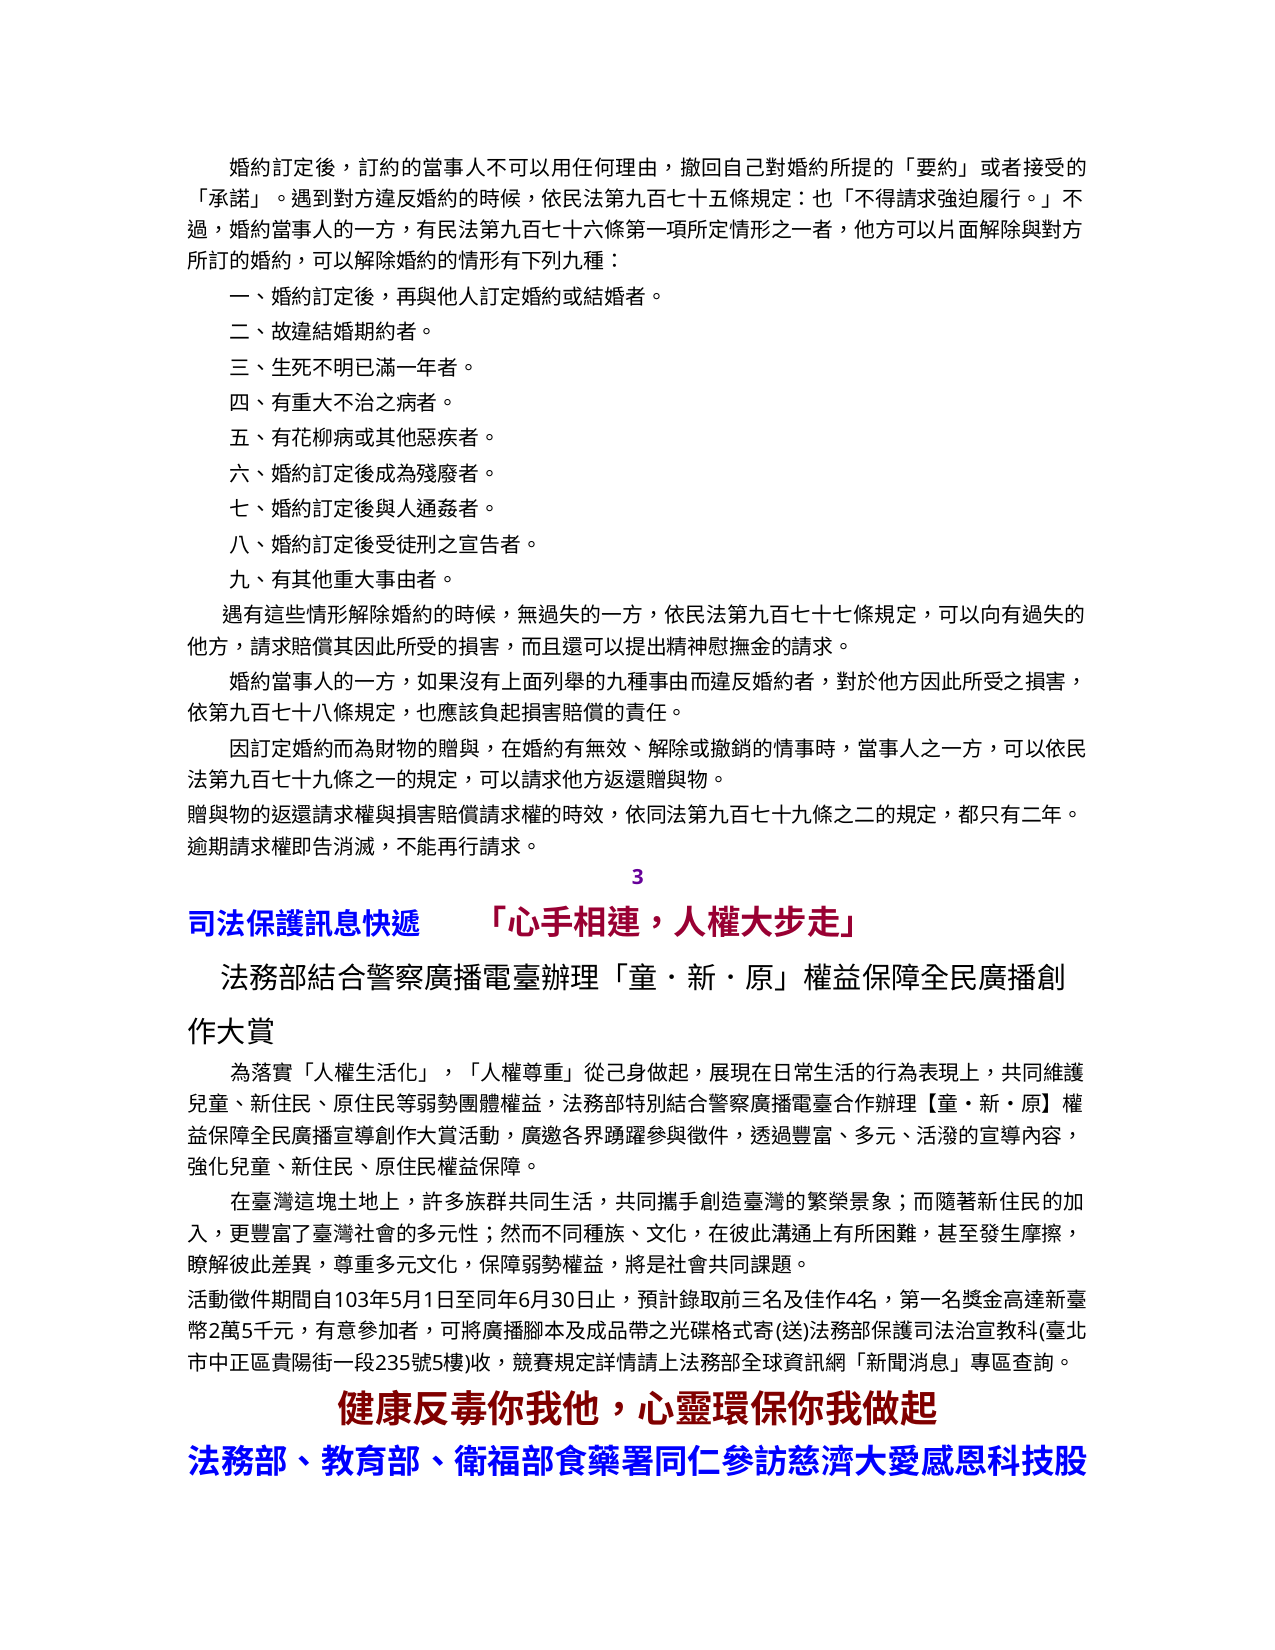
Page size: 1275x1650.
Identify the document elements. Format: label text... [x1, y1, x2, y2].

text 八、婚約訂定後受徒刑之宣告者。 [187, 527, 1087, 558]
text 因訂定婚約而為財物的贈與，在婚約有無效、解除或撤銷的情事時，當事人之一方，可以依民法第九百七十九條之一的規定，可以請求他方返還贈與物。 [187, 731, 1087, 794]
text 婚約當事人的一方，如果沒有上面列舉的九種事由而違反婚約者，對於他方因此所受之損害，依第九百七十八條規定，也應該負起損害賠償的責任。 [187, 664, 1087, 727]
text 在臺灣這塊土地上，許多族群共同生活，共同攜手創造臺灣的繁榮景象；而隨著新住民的加入，更豐富了臺灣社會的多元性；然而不同種族、文化，在彼此溝通上有所困難，甚至發生摩擦，瞭解彼此差異，尊重多元文化，保障弱勢權益，將是社會共同課題。 [187, 1185, 1087, 1278]
text 九、有其他重大事由者。 [187, 562, 1087, 594]
text 一、婚約訂定後，再與他人訂定婚約或結婚者。 [187, 279, 1087, 310]
text 法務部、教育部、衛福部食藥署同仁參訪慈濟大愛感恩科技股 [187, 1435, 1087, 1483]
text 遇有這些情形解除婚約的時候，無過失的一方，依民法第九百七十七條規定，可以向有過失的他方，請求賠償其因此所受的損害，而且還可以提出精神慰撫金的請求。 [187, 598, 1087, 660]
text 四、有重大不治之病者。 [187, 385, 1087, 417]
text 六、婚約訂定後成為殘廢者。 [187, 456, 1087, 487]
text 為落實「人權生活化」，「人權尊重」從己身做起，展現在日常生活的行為表現上，共同維護兒童、新住民、原住民等弱勢團體權益，法務部特別結合警察廣播電臺合作辦理【童‧新‧原】權益保障全民廣播宣導創作大賞活動，廣邀各界踴躍參與徵件，透過豐富、多元、活潑的宣導內容，強化兒童、新住民、原住民權益保障。 [187, 1056, 1087, 1181]
text 七、婚約訂定後與人通姦者。 [187, 492, 1087, 523]
text 二、故違結婚期約者。 [187, 314, 1087, 346]
subtitle 司法保護訊息快遞 「心手相連，人權大步走」 [187, 891, 1087, 945]
subtitle 健康反毒你我他，心靈環保你我做起 [187, 1381, 1087, 1433]
text 三、生死不明已滿一年者。 [187, 350, 1087, 381]
subtitle 法務部結合警察廣播電臺辦理「童．新．原」權益保障全民廣播創作大賞 [187, 945, 1087, 1053]
text 活動徵件期間自103年5月1日至同年6月30日止，預計錄取前三名及佳作4名，第一名獎金高達新臺幣2萬5千元，有意參加者，可將廣播腳本及成品帶之光碟格式寄(送)法務部保護司法治宣教科(臺北市中正區貴陽街一段235號5樓)收，競賽規定詳情請上法務部全球資訊網「新聞消息」專區查詢。 [187, 1283, 1087, 1376]
text 婚約訂定後，訂約的當事人不可以用任何理由，撤回自己對婚約所提的「要約」或者接受的「承諾」。遇到對方違反婚約的時候，依民法第九百七十五條規定：也「不得請求強迫履行。」不過，婚約當事人的一方，有民法第九百七十六條第一項所定情形之一者，他方可以片面解除與對方所訂的婚約，可以解除婚約的情形有下列九種： [187, 150, 1087, 275]
text 五、有花柳病或其他惡疾者。 [187, 421, 1087, 452]
text 贈與物的返還請求權與損害賠償請求權的時效，依同法第九百七十九條之二的規定，都只有二年。逾期請求權即告消滅，不能再行請求。 [187, 798, 1087, 860]
text 3 [187, 862, 1087, 891]
